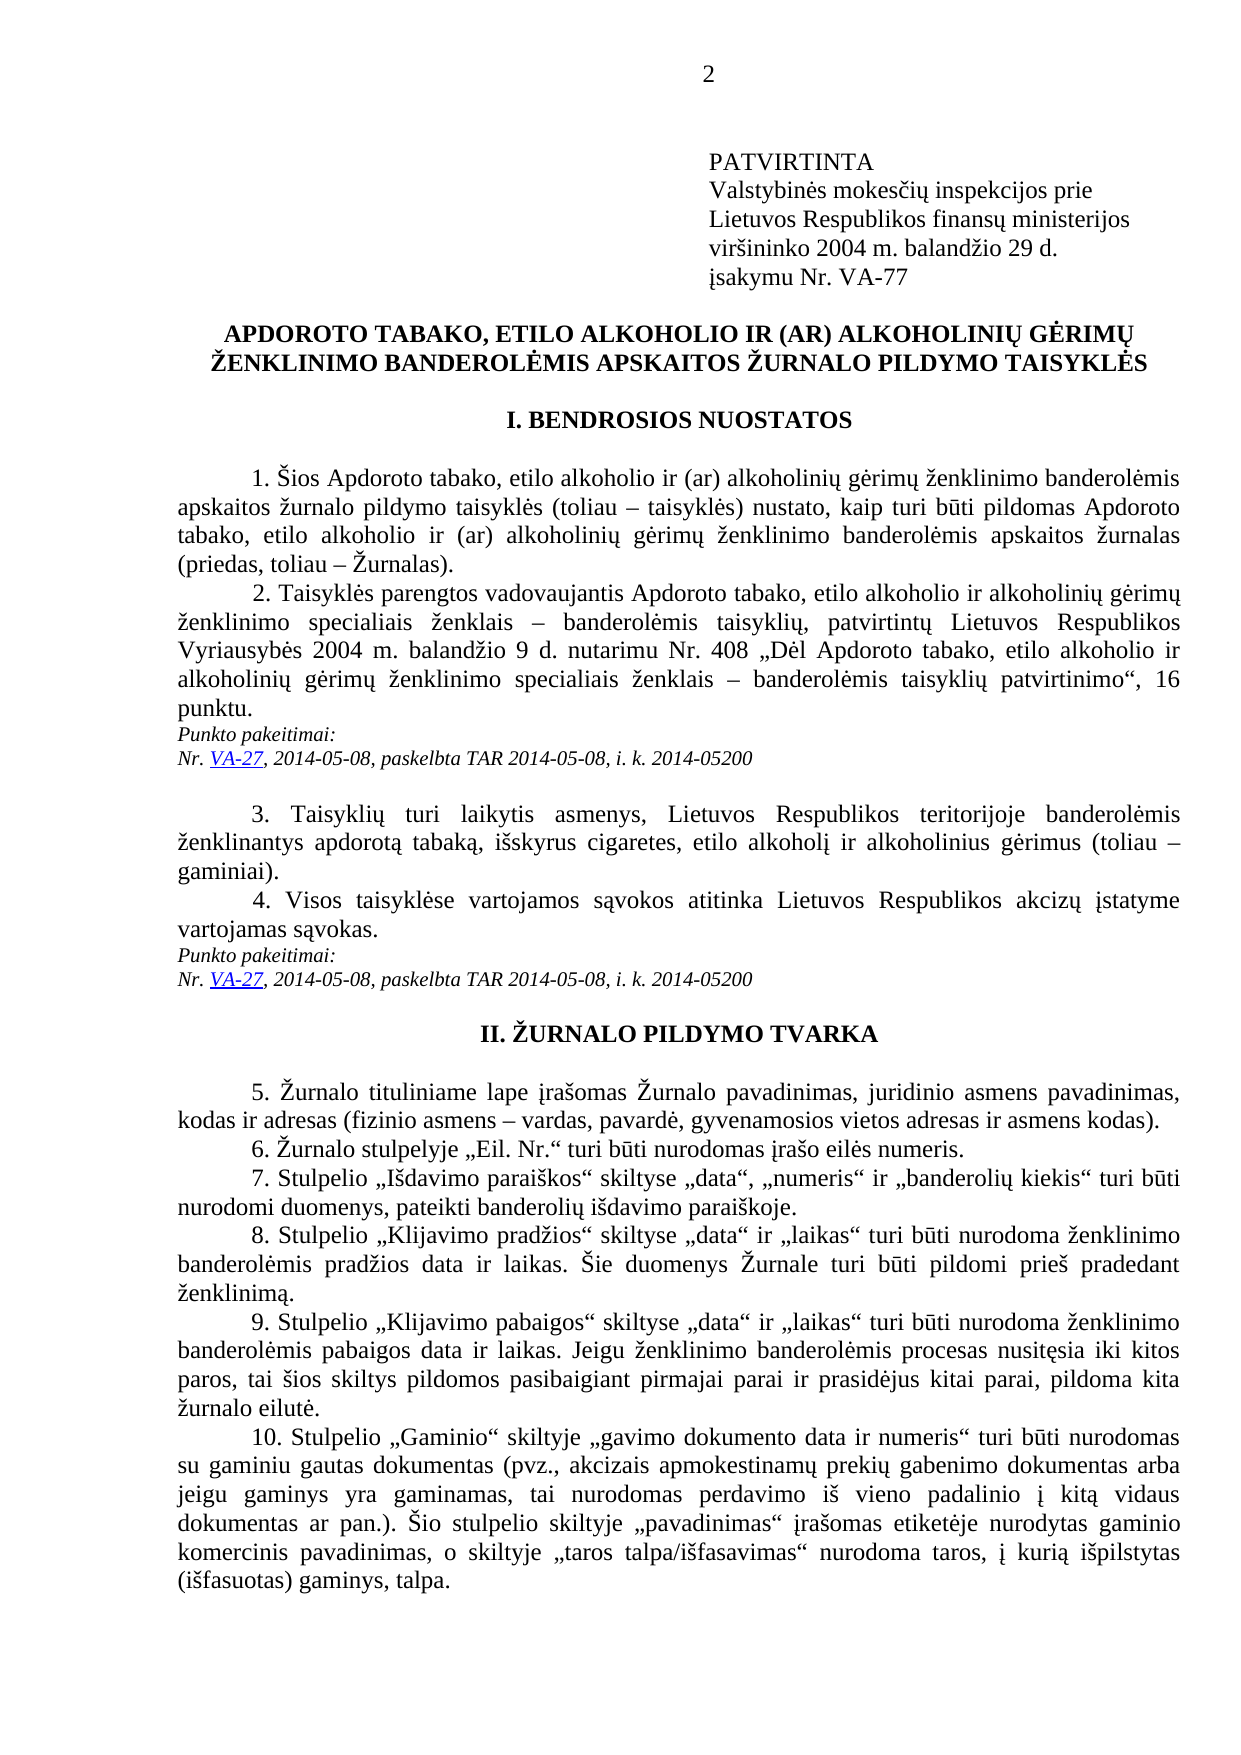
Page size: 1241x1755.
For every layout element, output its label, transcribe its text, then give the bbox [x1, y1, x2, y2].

text 10. Stulpelio „Gaminio“ skiltyje „gavimo dokumento data ir numeris“ turi būti nurodomas su gaminiu gautas dokumentas (pvz., akcizais apmokestinamų prekių gabenimo dokumentas arba jeigu gaminys yra gaminamas, tai nurodomas perdavimo iš vieno padalinio į kitą vidaus dokumentas ar pan.). Šio stulpelio skiltyje „pavadinimas“ įrašomas etiketėje nurodytas gaminio komercinis pavadinimas, o skiltyje „taros talpa/išfasavimas“ nurodoma taros, į kurią išpilstytas (išfasuotas) gaminys, talpa. [177, 1422, 1181, 1594]
text 2. Taisyklės parengtos vadovaujantis Apdoroto tabako, etilo alkoholio ir alkoholinių gėrimų ženklinimo specialiais ženklais – banderolėmis taisyklių, patvirtintų Lietuvos Respublikos Vyriausybės 2004 m. balandžio 9 d. nutarimu Nr. 408 „Dėl Apdoroto tabako, etilo alkoholio ir alkoholinių gėrimų ženklinimo specialiais ženklais – banderolėmis taisyklių patvirtinimo“, 16 punktu. [177, 578, 1181, 722]
text II. ŽURNALO PILDYMO TVARKA [177, 1019, 1181, 1048]
text Lietuvos Respublikos finansų ministerijos [177, 204, 1181, 233]
text viršininko 2004 m. balandžio 29 d. [177, 233, 1181, 262]
text įsakymu Nr. VA-77 [177, 262, 1181, 291]
text 7. Stulpelio „Išdavimo paraiškos“ skiltyse „data“, „numeris“ ir „banderolių kiekis“ turi būti nurodomi duomenys, pateikti banderolių išdavimo paraiškoje. [177, 1163, 1181, 1221]
text 1. Šios Apdoroto tabako, etilo alkoholio ir (ar) alkoholinių gėrimų ženklinimo banderolėmis apskaitos žurnalo pildymo taisyklės (toliau – taisyklės) nustato, kaip turi būti pildomas Apdoroto tabako, etilo alkoholio ir (ar) alkoholinių gėrimų ženklinimo banderolėmis apskaitos žurnalas (priedas, toliau – Žurnalas). [177, 463, 1181, 578]
text Punkto pakeitimai: [177, 722, 1181, 746]
text Nr. VA-27, 2014-05-08, paskelbta TAR 2014-05-08, i. k. 2014-05200 [177, 967, 1181, 991]
text PATVIRTINTA [177, 147, 1181, 176]
text 3. Taisyklių turi laikytis asmenys, Lietuvos Respublikos teritorijoje banderolėmis ženklinantys apdorotą tabaką, išskyrus cigaretes, etilo alkoholį ir alkoholinius gėrimus (toliau – gaminiai). [177, 799, 1181, 885]
text 5. Žurnalo tituliniame lape įrašomas Žurnalo pavadinimas, juridinio asmens pavadinimas, kodas ir adresas (fizinio asmens – vardas, pavardė, gyvenamosios vietos adresas ir asmens kodas). [177, 1077, 1181, 1134]
text I. BENDROSIOS NUOSTATOS [177, 406, 1181, 434]
text APDOROTO TABAKO, ETILO ALKOHOLIO IR (AR) ALKOHOLINIŲ GĖRIMŲ ŽENKLINIMO BANDEROLĖMIS APSKAITOS ŽURNALO PILDYMO TAISYKLĖS [177, 319, 1181, 377]
text Valstybinės mokesčių inspekcijos prie [177, 176, 1181, 204]
text 8. Stulpelio „Klijavimo pradžios“ skiltyse „data“ ir „laikas“ turi būti nurodoma ženklinimo banderolėmis pradžios data ir laikas. Šie duomenys Žurnale turi būti pildomi prieš pradedant ženklinimą. [177, 1221, 1181, 1307]
text 9. Stulpelio „Klijavimo pabaigos“ skiltyse „data“ ir „laikas“ turi būti nurodoma ženklinimo banderolėmis pabaigos data ir laikas. Jeigu ženklinimo banderolėmis procesas nusitęsia iki kitos paros, tai šios skiltys pildomos pasibaigiant pirmajai parai ir prasidėjus kitai parai, pildoma kita žurnalo eilutė. [177, 1307, 1181, 1422]
text 4. Visos taisyklėse vartojamos sąvokos atitinka Lietuvos Respublikos akcizų įstatyme vartojamas sąvokas. [177, 885, 1181, 942]
text Nr. VA-27, 2014-05-08, paskelbta TAR 2014-05-08, i. k. 2014-05200 [177, 746, 1181, 770]
text 6. Žurnalo stulpelyje „Eil. Nr.“ turi būti nurodomas įrašo eilės numeris. [177, 1134, 1181, 1163]
text Punkto pakeitimai: [177, 942, 1181, 967]
